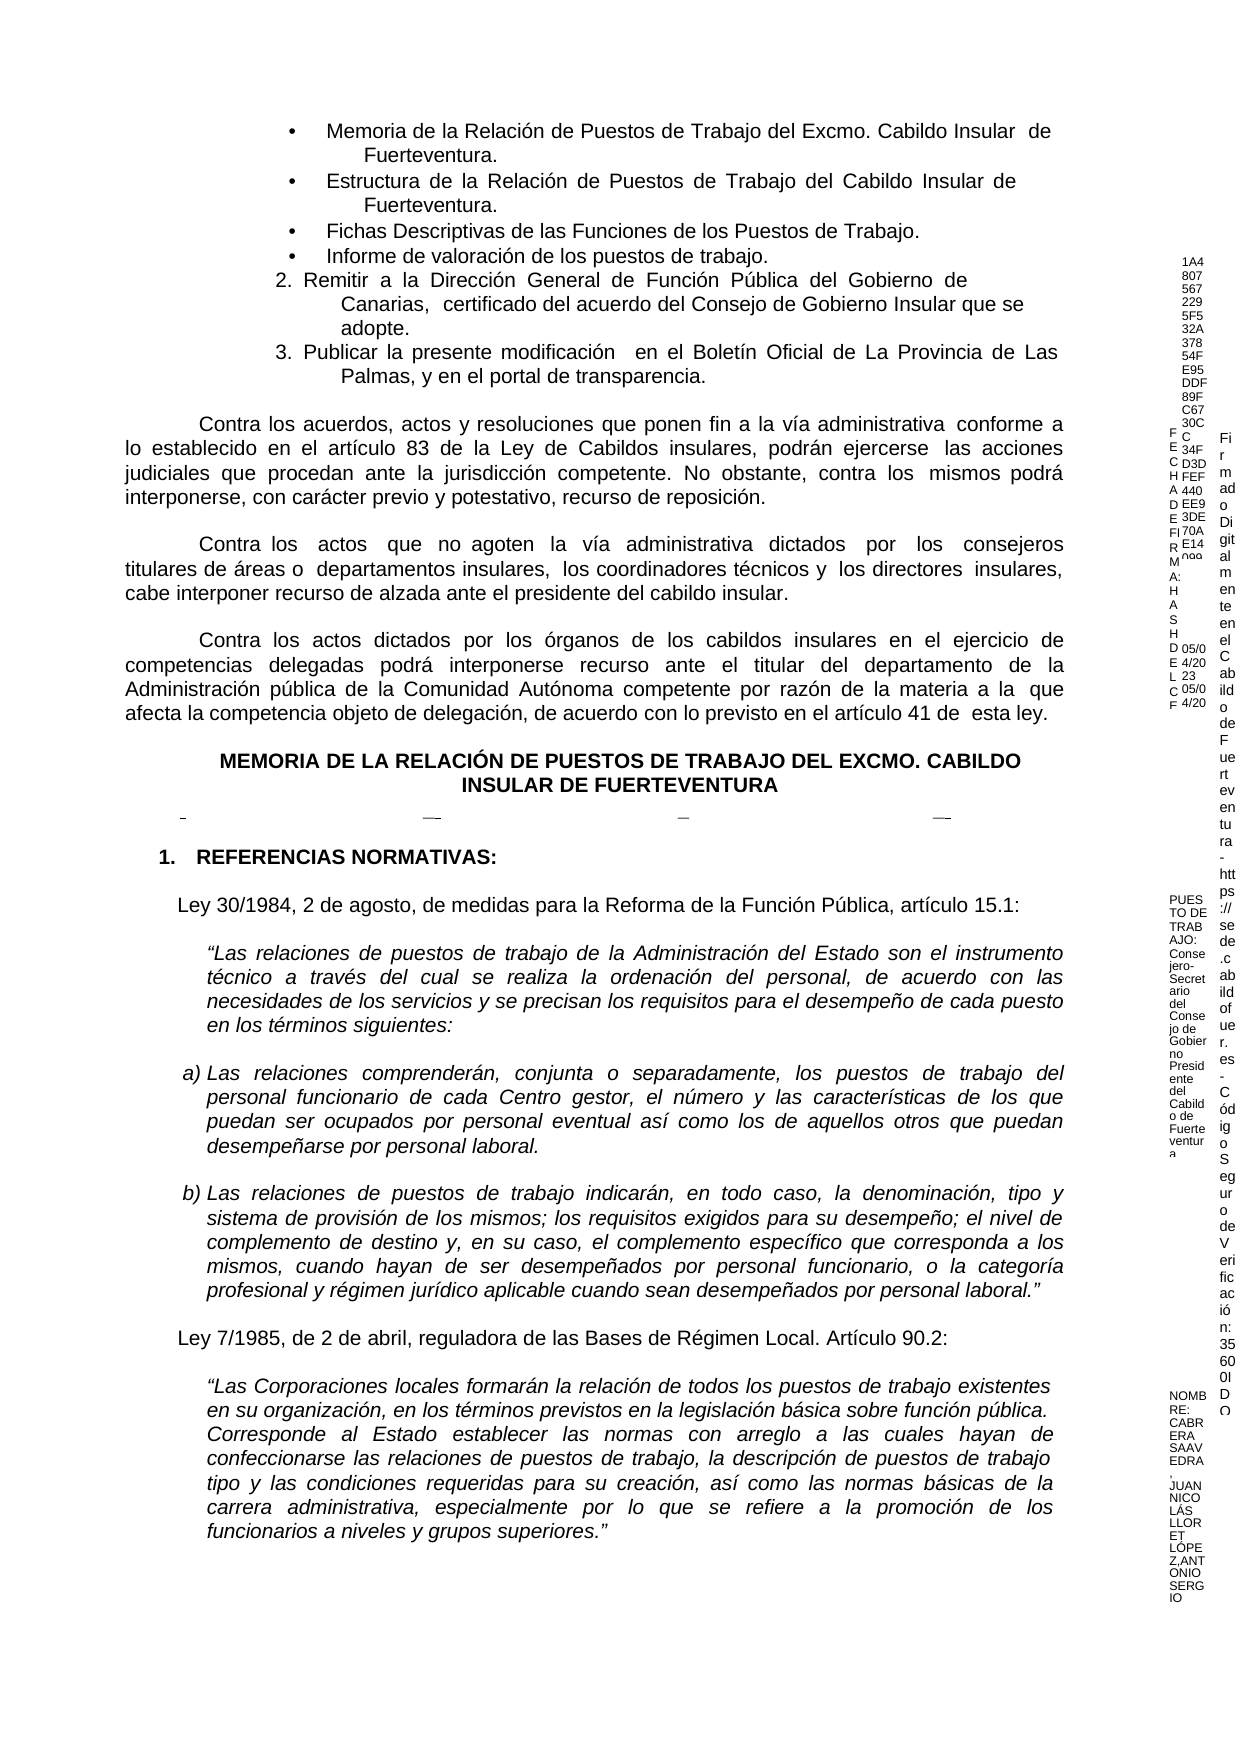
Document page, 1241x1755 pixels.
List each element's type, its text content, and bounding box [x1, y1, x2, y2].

list 34FD3DFEF440EE93DE70AE140996B1C6668F08F5 [1182, 444, 1209, 559]
text “Las Corporaciones locales formarán la relación de todos los puestos de trabajo existentes en su organización, en los términos previstos en la legislación básica sobre función pública. Corresponde al Estado establecer las normas con arreglo a las cuales hayan de confeccionarse las relaciones de puestos de trabajo, la descripción de puestos de trabajo tipo y las condiciones requeridas para su creación, así como las normas básicas de la carrera administrativa, especialmente por lo que se refiere a la promoción de los funcionarios a niveles y grupos superiores.” [207, 1374, 1061, 1543]
text Ley 30/1984, 2 de agosto, de medidas para la Reforma de la Función Pública, artículo 15.1: [177, 893, 1064, 917]
list Las relaciones de puestos de trabajo indicarán, en todo caso, la denominación, tipo y sistema de provisión de los mismos; los requisitos exigidos para su desempeño; el nivel de complemento de destino y, en su caso, el complemento específico que corresponda a los mismos, cuando hayan de ser desempeñados por personal funcionario, o la categoría profesional y régimen jurídico aplicable cuando sean desempeñados por personal laboral.” [182, 1181, 1064, 1302]
list REFERENCIAS NORMATIVAS: [158, 845, 1217, 869]
text _ _ [678, 797, 1217, 821]
text Contra los actos dictados por los órganos de los cabildos insulares en el ejercicio de competencias delegadas podrá interponerse recurso ante el titular del departamento de la Administración pública de la Comunidad Autónoma competente por razón de la materia a la que afecta la competencia objeto de delegación, de acuerdo con lo previsto en el artículo 41 de esta ley. [125, 628, 1064, 725]
text Consejero-Secretario del Consejo de Gobierno Presidente del Cabildo de Fuerteventura [1169, 948, 1207, 1157]
list Estructura de la Relación de Puestos de Trabajo del Cabildo Insular de Fuerteventura. [288, 169, 1061, 217]
list Informe de valoración de los puestos de trabajo. [288, 244, 1241, 559]
text NOMBRE: [1169, 1390, 1209, 1417]
list Remitir a la Dirección General de Función Pública del Gobierno de Canarias, certificado del acuerdo del Consejo de Gobierno Insular que se adopte. [275, 268, 1061, 340]
list Publicar la presente modificación en el Boletín Oficial de La Provincia de Las Palmas, y en el portal de transparencia. [275, 340, 1061, 388]
text Ley 7/1985, de 2 de abril, reguladora de las Bases de Régimen Local. Artículo 90.2: [177, 1326, 1217, 1350]
text Contra los acuerdos, actos y resoluciones que ponen fin a la vía administrativa conforme a lo establecido en el artículo 83 de la Ley de Cabildos insulares, podrán ejercerse las acciones judiciales que procedan ante la jurisdicción competente. No obstante, contra los mismos podrá interponerse, con carácter previo y potestativo, recurso de reposición. [125, 412, 1064, 508]
text Firmado Digitalmente en el Cabildo de Fuerteventura - https://sede.cabildofuer.es - Código Seguro de Verificación: 35600IDOC2048A652534847047BC [1219, 430, 1236, 1415]
list Memoria de la Relación de Puestos de Trabajo del Excmo. Cabildo Insular de Fuerteventura. [288, 119, 1061, 167]
text Contra los actos que no agoten la vía administrativa dictados por los consejeros titulares de áreas o departamentos insulares, los coordinadores técnicos y los directores insulares, cabe interponer recurso de alzada ante el presidente del cabildo insular. [125, 532, 1064, 604]
text PUESTO DE TRABAJO: [1169, 893, 1209, 947]
text _ [180, 797, 441, 821]
text 05/04/2023 [1182, 683, 1209, 709]
list 1A48075672295F532A37854FE95DDF89FC6730CC [1182, 256, 1209, 444]
text FECHA DE FIRMA: HASH DEL CERTIFICADO: [1169, 426, 1184, 708]
text [1236, 797, 1241, 821]
list Fichas Descriptivas de las Funciones de los Puestos de Trabajo. [288, 218, 1241, 242]
text 05/04/2023 [1182, 643, 1209, 683]
text “Las relaciones de puestos de trabajo de la Administración del Estado son el instrumento técnico a través del cual se realiza la ordenación del personal, de acuerdo con las necesidades de los servicios y se precisan los requisitos para el desempeño de cada puesto en los términos siguientes: [207, 941, 1064, 1037]
subtitle MEMORIA DE LA RELACIÓN DE PUESTOS DE TRABAJO DEL EXCMO. CABILDO INSULAR DE FUERTEVENTURA [219, 748, 1073, 797]
text CABRERA SAAVEDRA, JUAN NICOLÁS LLORET LÓPEZ,ANTONIO SERGIO [1169, 1417, 1207, 1605]
list Las relaciones comprenderán, conjunta o separadamente, los puestos de trabajo del personal funcionario de cada Centro gestor, el número y las características de los que puedan ser ocupados por personal eventual así como los de aquellos otros que puedan desempeñarse por personal laboral. [182, 1061, 1064, 1157]
